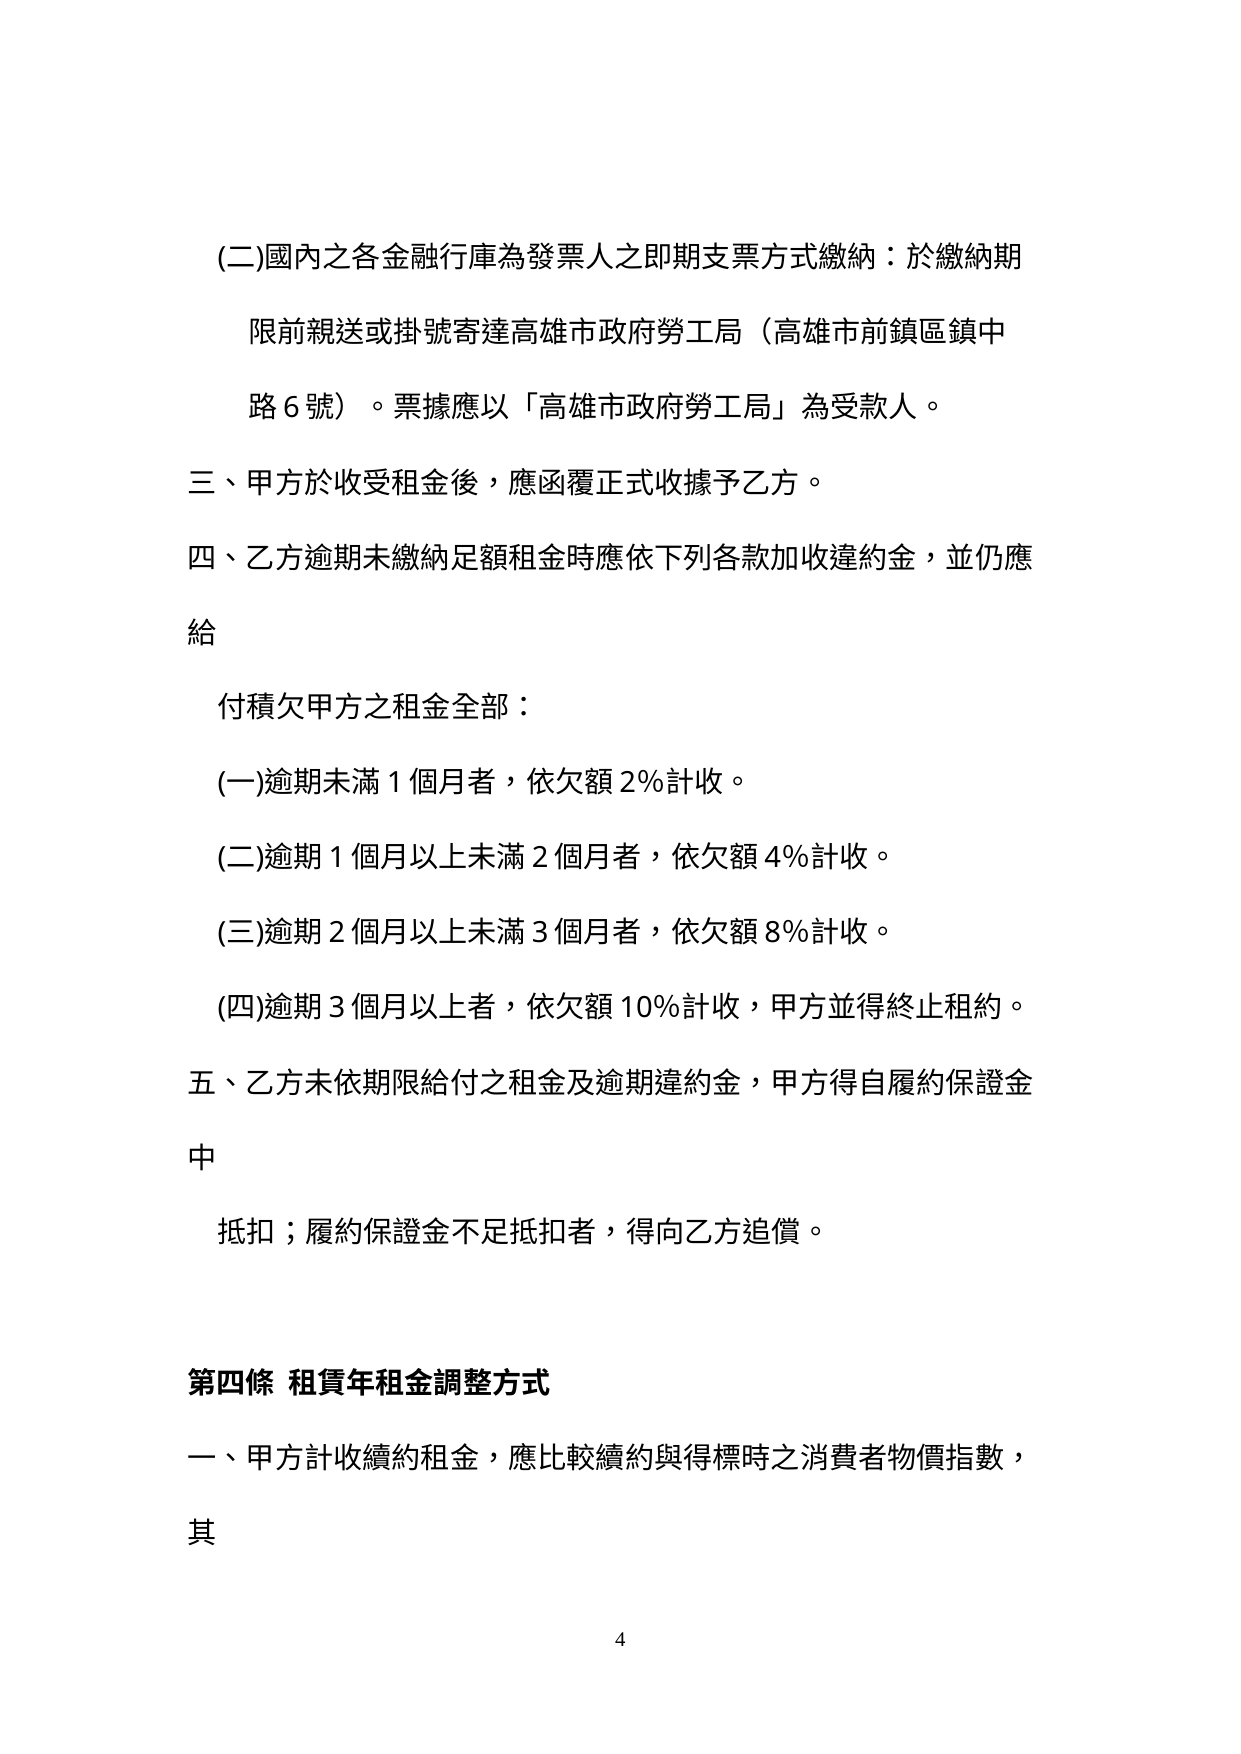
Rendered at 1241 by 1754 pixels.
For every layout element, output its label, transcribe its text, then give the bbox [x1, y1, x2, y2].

text 第四條 租賃年租金調整方式 一、甲方計收續約租金，應比較續約與得標時之消費者物價指數，其 變動幅度未逾百分之十者，租金不予調整；變動幅度逾百分之十 者，按得標之年租金予以比例調整。 二、租賃期間如遇政府依法重新規定地價且法定租金高於原租金時， 自公告當月起，按調漲後之法定年租金計收之，乙方應於甲方通 [187, 1337, 1053, 1562]
text (二)國內之各金融行庫為發票人之即期支票方式繳納：於繳納期 限前親送或掛號寄達高雄市政府勞工局（高雄市前鎮區鎮中 路6號）。票據應以「高雄市政府勞工局」為受款人。 三、甲方於收受租金後，應函覆正式收據予乙方。 四、乙方逾期未繳納足額租金時應依下列各款加收違約金，並仍應給 付積欠甲方之租金全部： (一)逾期未滿1個月者，依欠額2％計收。 (二)逾期1個月以上未滿2個月者，依欠額4％計收。 (三)逾期2個月以上未滿3個月者，依欠額8％計收。 (四)逾期3個月以上者，依欠額10％計收，甲方並得終止租約。 五、乙方未依期限給付之租金及逾期違約金，甲方得自履約保證金中 抵扣；履約保證金不足抵扣者，得向乙方追償。 [187, 212, 1053, 1337]
